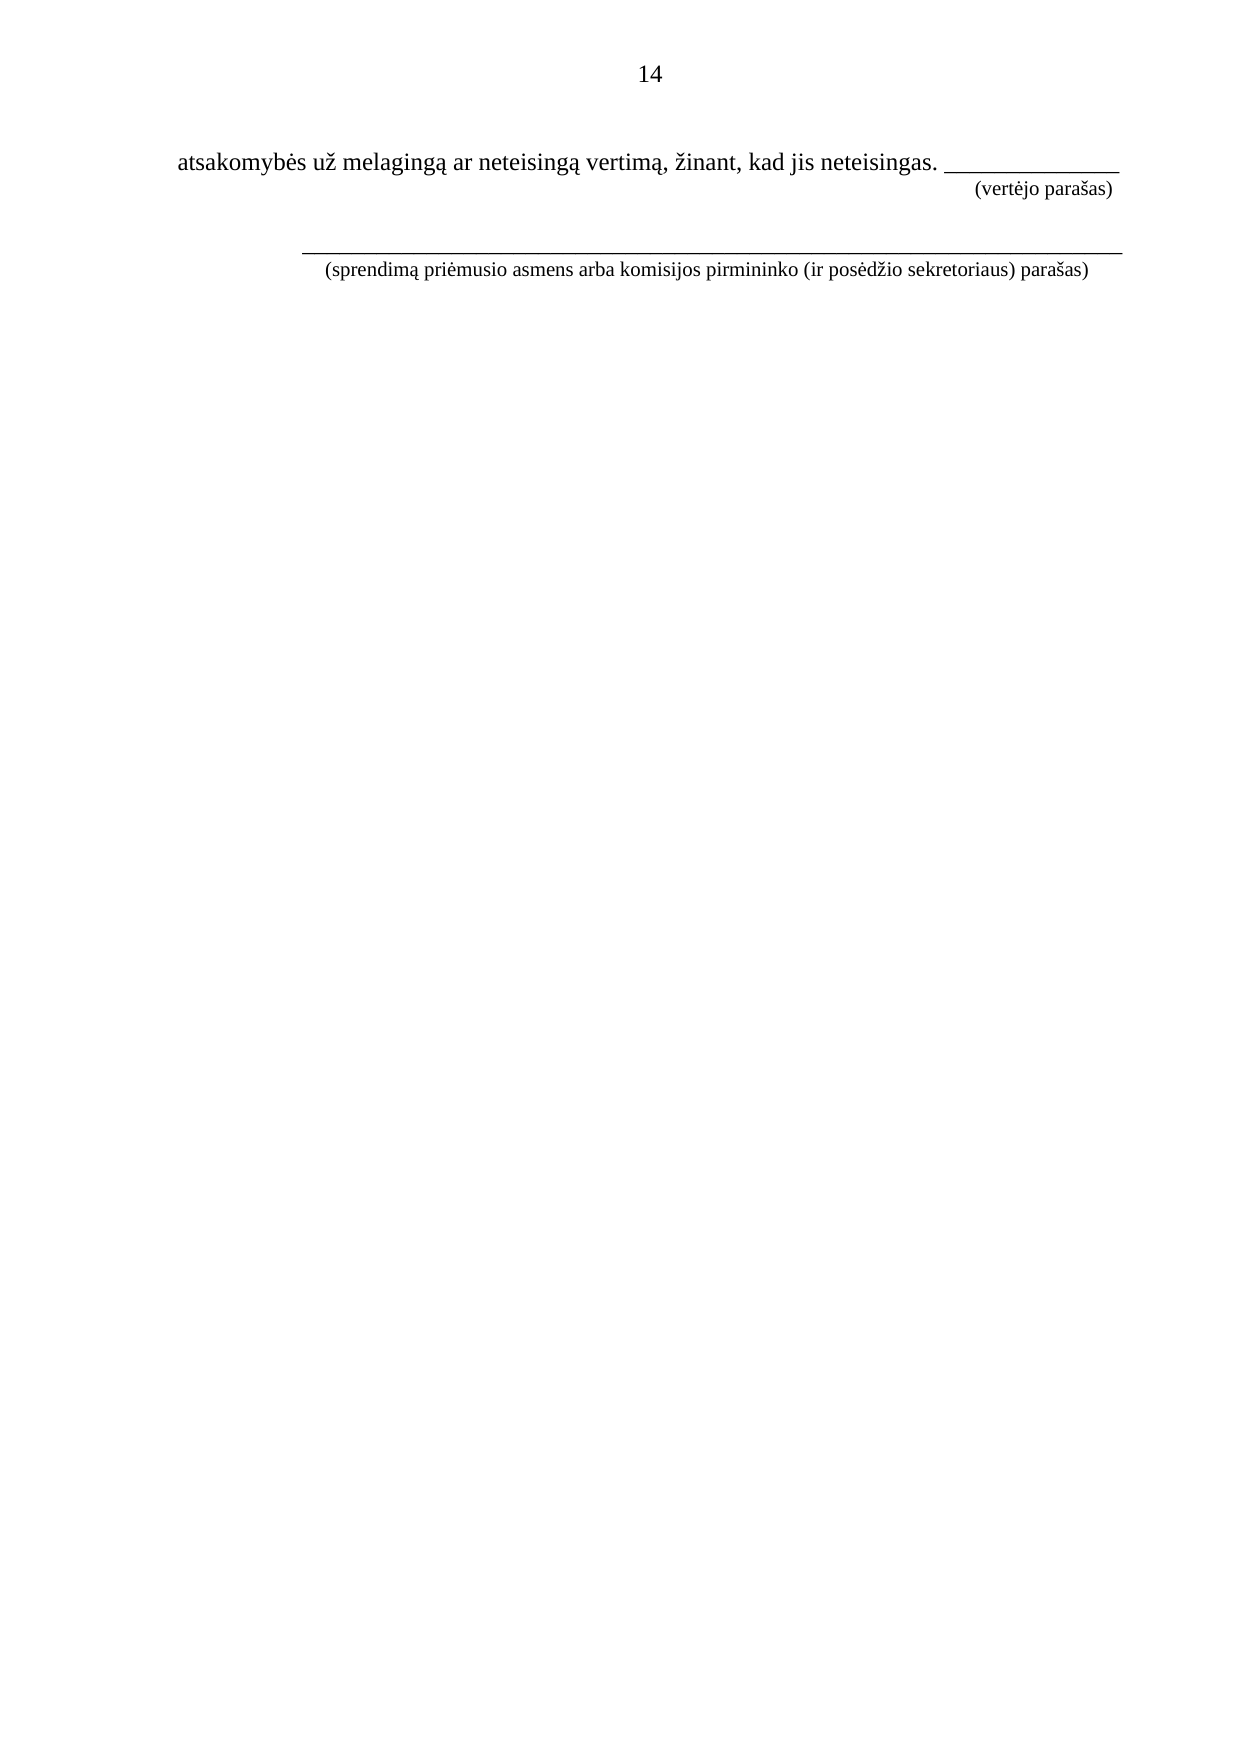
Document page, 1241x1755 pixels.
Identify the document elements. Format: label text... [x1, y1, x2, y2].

text (sprendimą priėmusio asmens arba komisijos pirmininko (ir posėdžio sekretoriaus) parašas) [177, 257, 1122, 281]
text atsakomybės už melagingą ar neteisingą vertimą, žinant, kad jis neteisingas. ______________ [177, 147, 1122, 176]
text (vertėjo parašas) [177, 176, 1122, 200]
